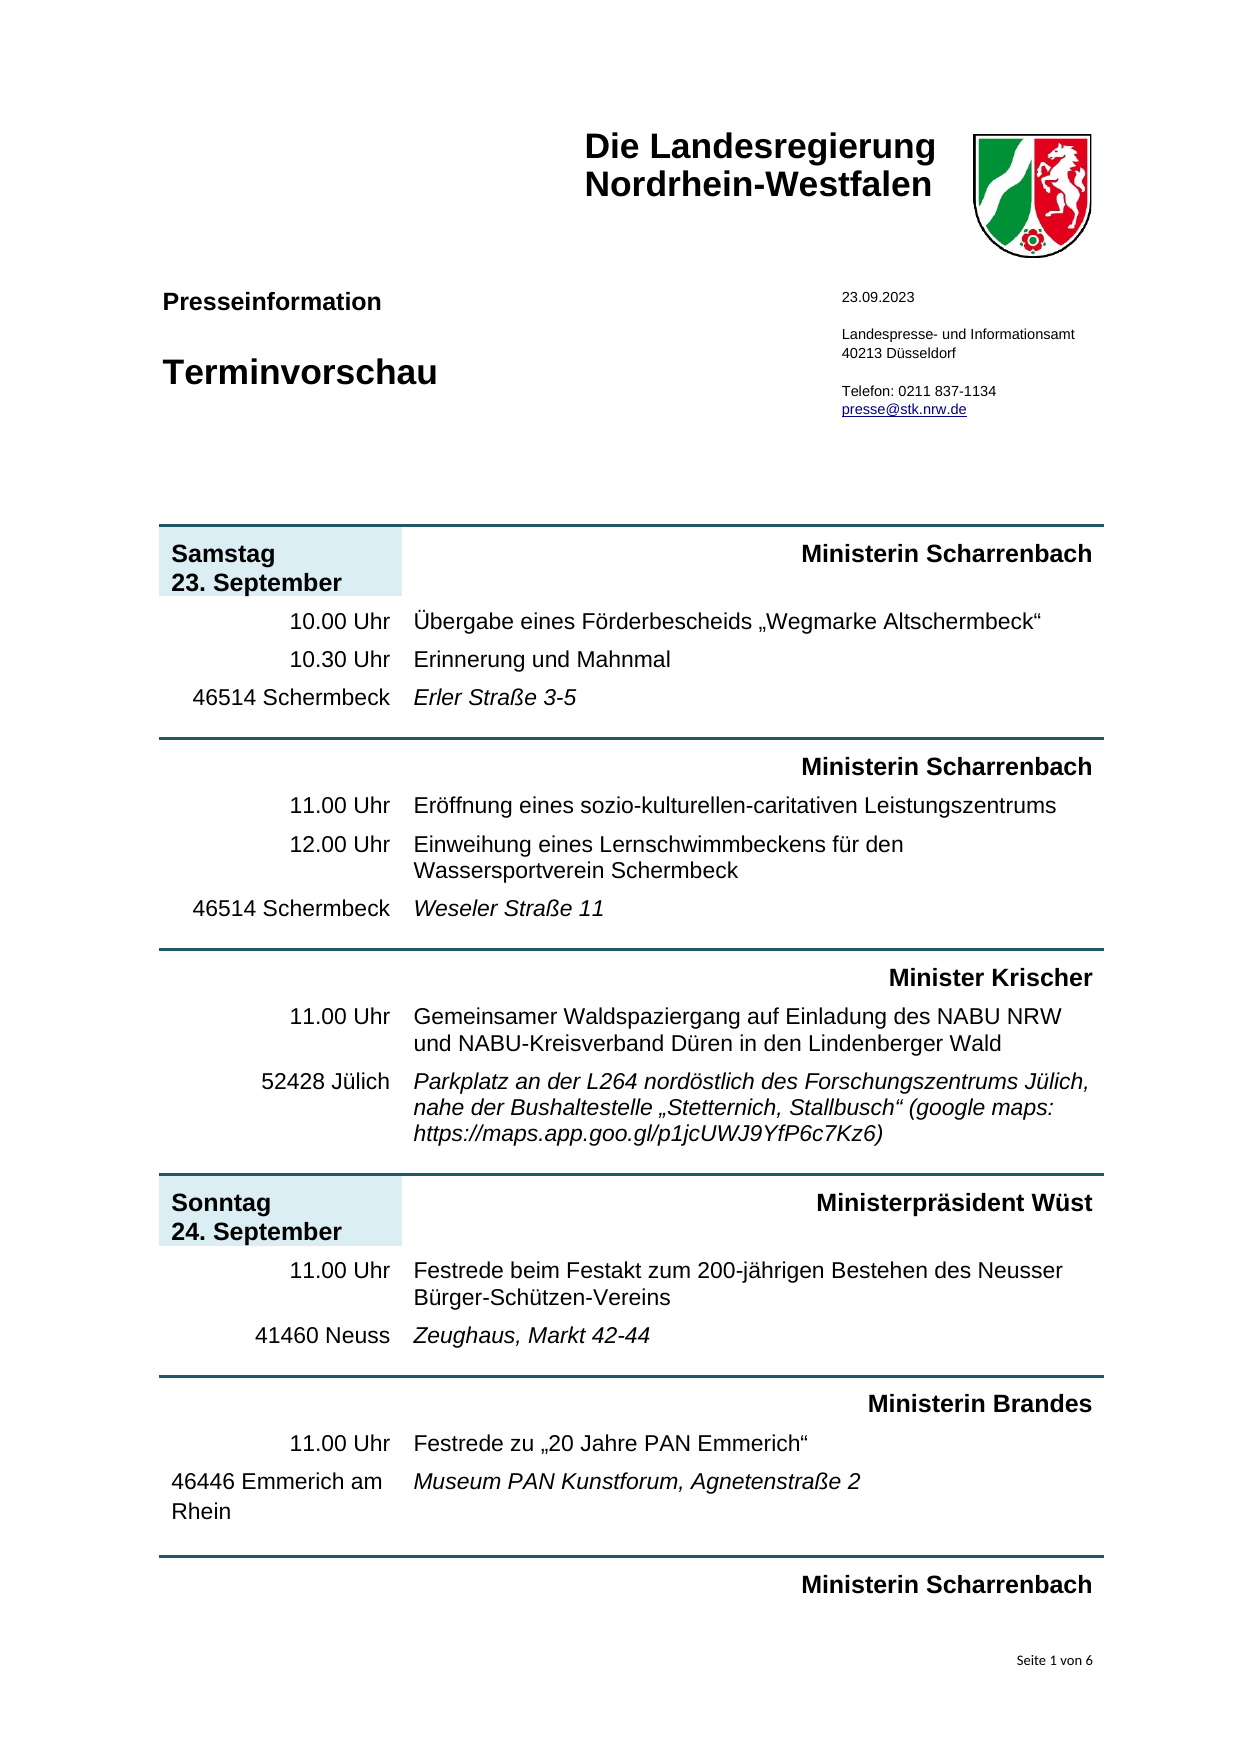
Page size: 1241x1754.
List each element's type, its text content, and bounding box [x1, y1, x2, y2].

table_cell 41460 Neuss [159, 1310, 402, 1348]
table_header Sonntag 24. September [159, 1176, 402, 1246]
table_header Samstag 23. September [159, 527, 402, 596]
table_header [159, 951, 402, 991]
table_header Presseinformation Terminvorschau [163, 287, 842, 418]
table_cell Weseler Straße 11 [402, 883, 1104, 921]
table_cell 46446 Emmerich am Rhein [159, 1456, 402, 1528]
table_header Ministerin Scharrenbach [402, 527, 1104, 596]
table_cell Festrede zu „20 Jahre PAN Emmerich“ [402, 1418, 1104, 1456]
table_header [159, 740, 402, 781]
table_cell 10.00 Uhr [159, 596, 402, 634]
table_header Minister Krischer [402, 951, 1104, 991]
table_cell 11.00 Uhr [159, 781, 402, 819]
table_header Ministerin Brandes [402, 1378, 1104, 1418]
table_cell 11.00 Uhr [159, 1246, 402, 1310]
table_cell 11.00 Uhr [159, 1418, 402, 1456]
table_cell Gemeinsamer Waldspaziergang auf Einladung des NABU NRW und NABU-Kreisverband Düren in den Lindenberger Wald [402, 991, 1104, 1056]
table_cell Zeughaus, Markt 42-44 [402, 1310, 1104, 1348]
table_cell 52428 Jülich [159, 1056, 402, 1147]
table_cell Museum PAN Kunstforum, Agnetenstraße 2 [402, 1456, 1104, 1528]
table_header 23.09.2023 Landespresse- und Informationsamt 40213 Düsseldorf Telefon: 0211 837-1134 presse@stk.nrw.de [842, 287, 1093, 418]
table_header [159, 1558, 402, 1598]
table_cell Erler Straße 3-5 [402, 673, 1104, 711]
table_header [159, 1378, 402, 1418]
table_cell 46514 Schermbeck [159, 883, 402, 921]
text Die Landesregierung Nordrhein-Westfalen [584, 129, 943, 204]
table_header Ministerin Scharrenbach [402, 740, 1104, 781]
table_cell 11.00 Uhr [159, 991, 402, 1056]
table_cell Einweihung eines Lernschwimmbeckens für den Wassersportverein Schermbeck [402, 819, 1104, 883]
table_cell Parkplatz an der L264 nordöstlich des Forschungszentrums Jülich, nahe der Bushaltestelle „Stetternich, Stallbusch“ (google maps: https://maps.app.goo.gl/p1jcUWJ9YfP6c7Kz6) [402, 1056, 1104, 1147]
table_cell 46514 Schermbeck [159, 673, 402, 711]
table_cell Übergabe eines Förderbescheids „Wegmarke Altschermbeck“ [402, 596, 1104, 634]
table_cell Eröffnung eines sozio-kulturellen-caritativen Leistungszentrums [402, 781, 1104, 819]
table_header Ministerpräsident Wüst [402, 1176, 1104, 1246]
table_header Ministerin Scharrenbach [402, 1558, 1104, 1598]
table_cell Festrede beim Festakt zum 200-jährigen Bestehen des Neusser Bürger-Schützen-Vereins [402, 1246, 1104, 1310]
table_cell Erinnerung und Mahnmal [402, 635, 1104, 673]
table_cell 12.00 Uhr [159, 819, 402, 883]
table_cell 10.30 Uhr [159, 635, 402, 673]
